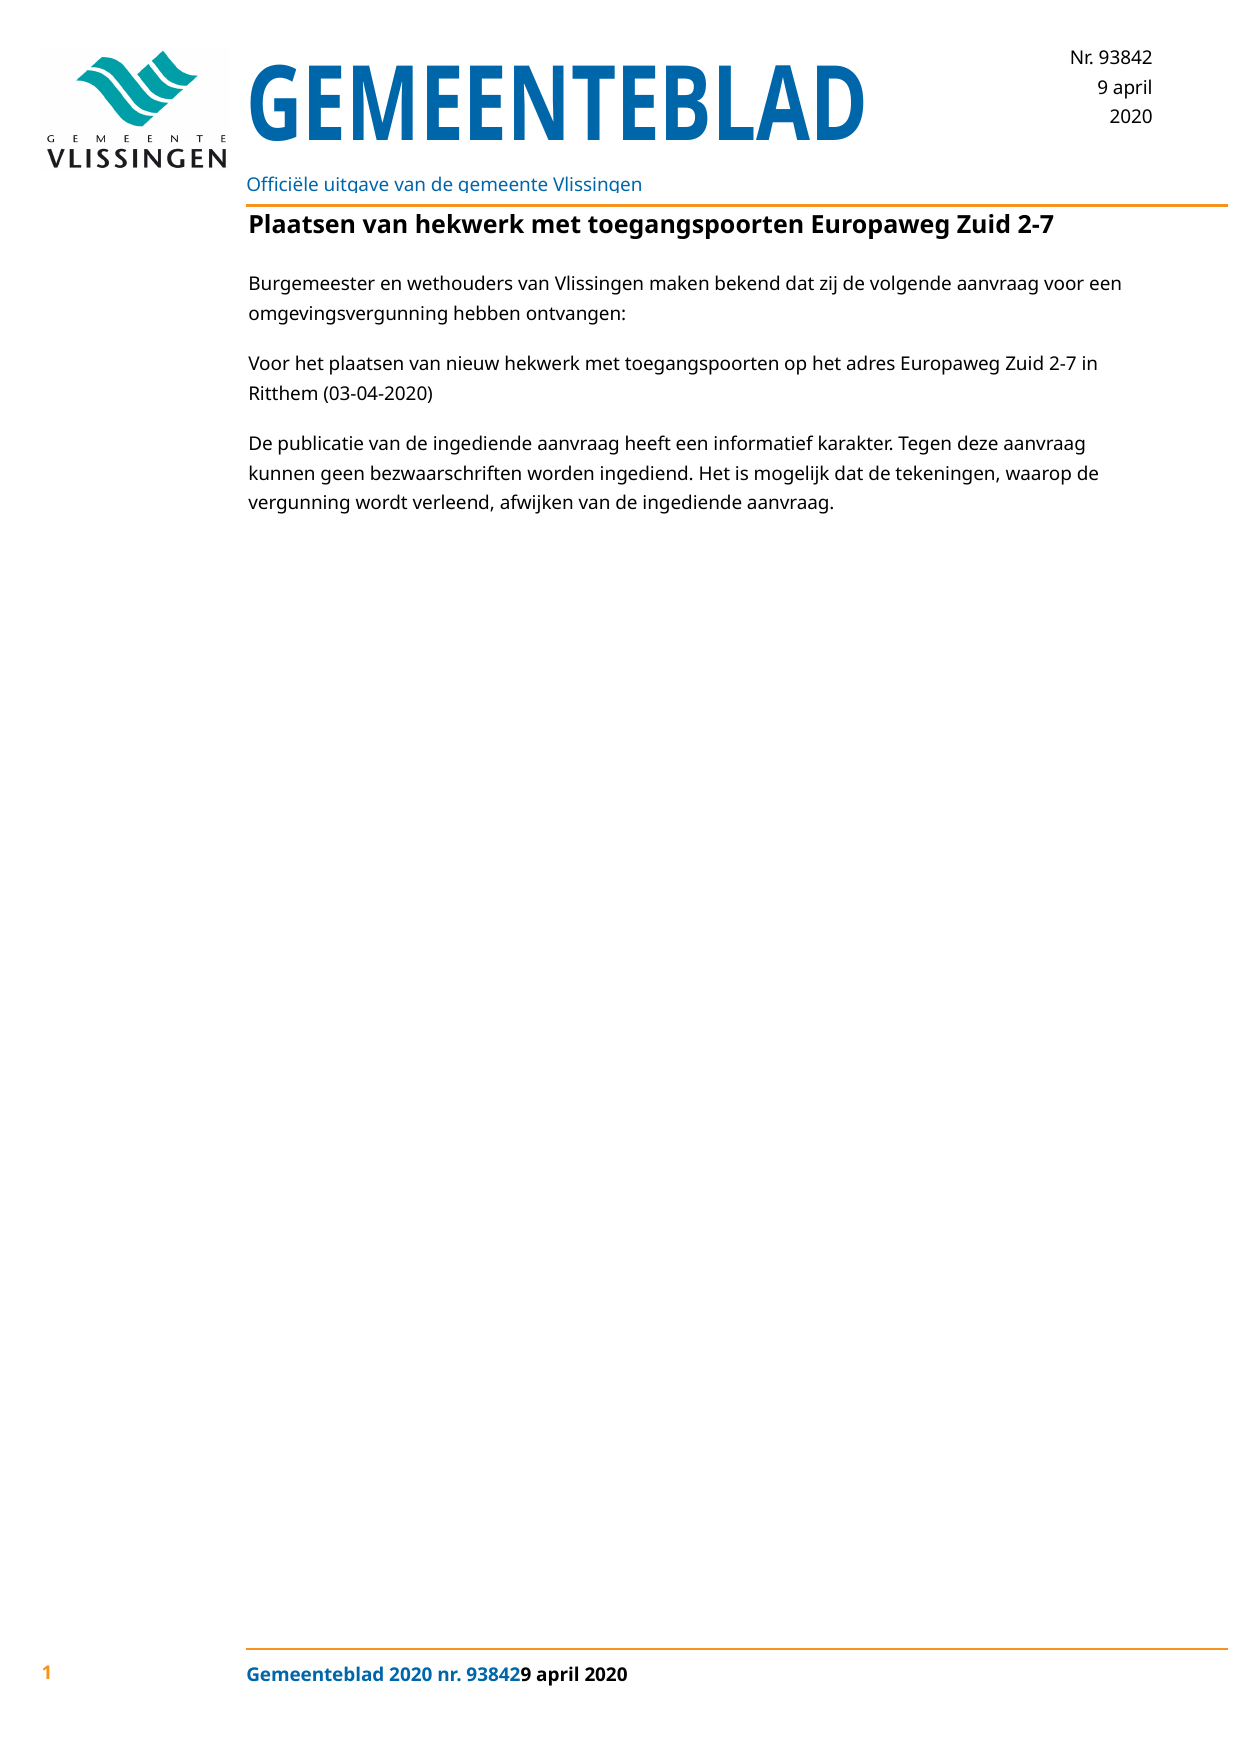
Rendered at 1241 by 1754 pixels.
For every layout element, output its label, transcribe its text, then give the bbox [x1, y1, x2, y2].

text Burgemeester en wethouders van Vlissingen maken bekend dat zij de volgende aanvraag voor een omgevingsvergunning hebben ontvangen: [248, 270, 1152, 326]
picture [41, 47, 231, 172]
text Plaatsen van hekwerk met toegangspoorten Europaweg Zuid 2-7 [248, 207, 1152, 241]
text De publicatie van de ingediende aanvraag heeft een informatief karakter. Tegen deze aanvraag kunnen geen bezwaarschriften worden ingediend. Het is mogelijk dat de tekeningen, waarop de vergunning wordt verleend, afwijken van de ingediende aanvraag. [248, 430, 1152, 515]
text Voor het plaatsen van nieuw hekwerk met toegangspoorten op het adres Europaweg Zuid 2-7 in Ritthem (03-04-2020) [248, 350, 1152, 406]
